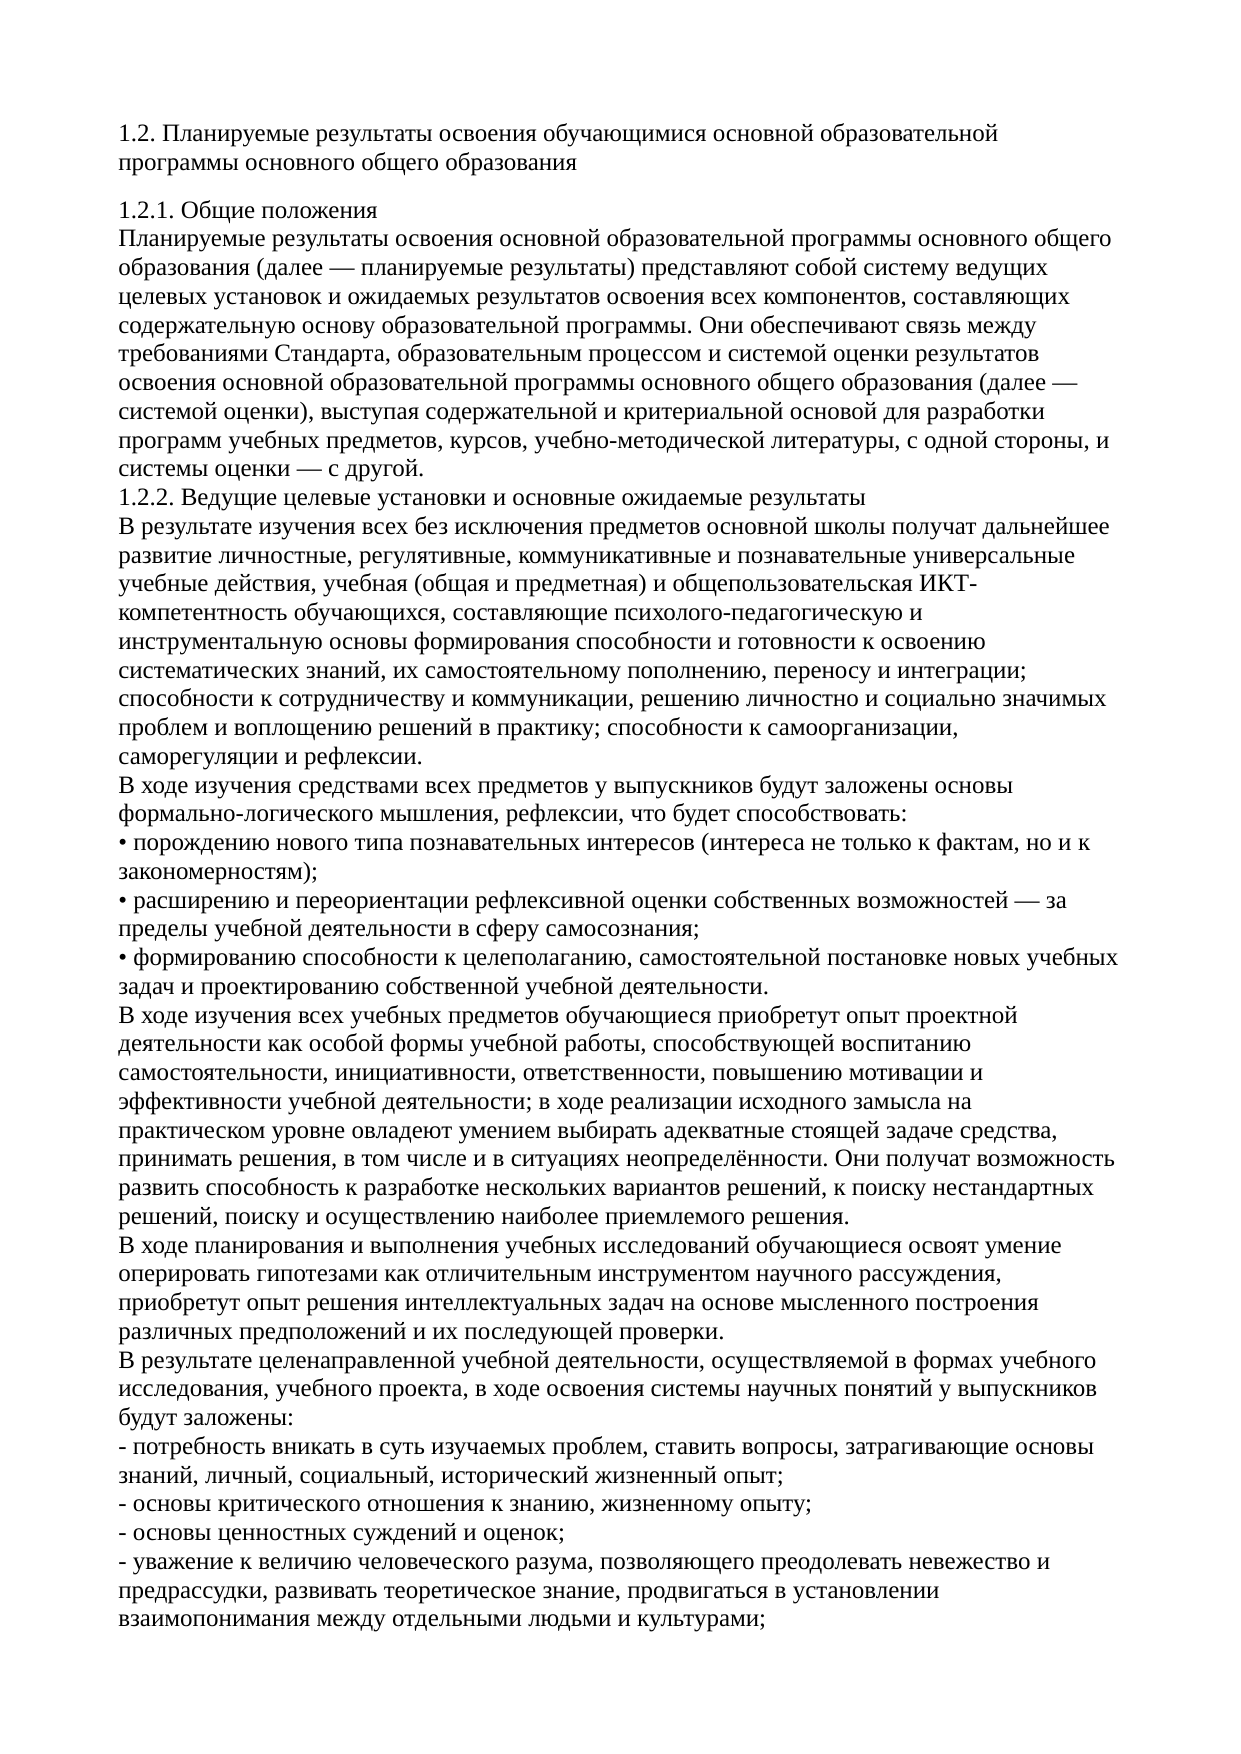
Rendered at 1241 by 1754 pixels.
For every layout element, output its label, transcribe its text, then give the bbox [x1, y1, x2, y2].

text 1.2.1. Общие положения [118, 195, 1122, 223]
text 1.2.2. Ведущие целевые установки и основные ожидаемые результаты [118, 482, 1122, 511]
text Планируемые результаты освоения основной образовательной программы основного общего образования (далее — планируемые результаты) представляют собой систему ведущих целевых установок и ожидаемых результатов освоения всех компонентов, составляющих содержательную основу образовательной программы. Они обеспечивают связь между требованиями Стандарта, образовательным процессом и системой оценки результатов освоения основной образовательной программы основного общего образования (далее — системой оценки), выступая содержательной и критериальной основой для разработки программ учебных предметов, курсов, учебно-методической литературы, с одной стороны, и системы оценки — с другой. [118, 223, 1122, 482]
text - основы критического отношения к знанию, жизненному опыту; [118, 1488, 1122, 1517]
text • порождению нового типа познавательных интересов (интереса не только к фактам, но и к закономерностям); [118, 827, 1122, 885]
text - потребность вникать в суть изучаемых проблем, ставить вопросы, затрагивающие основы знаний, личный, социальный, исторический жизненный опыт; [118, 1431, 1122, 1488]
text • расширению и переориентации рефлексивной оценки собственных возможностей — за пределы учебной деятельности в сферу самосознания; [118, 885, 1122, 942]
text В результате изучения всех без исключения предметов основной школы получат дальнейшее развитие личностные, регулятивные, коммуникативные и познавательные универсальные учебные действия, учебная (общая и предметная) и общепользовательская ИКТ-компетентность обучающихся, составляющие психолого-педагогическую и инструментальную основы формирования способности и готовности к освоению систематических знаний, их самостоятельному пополнению, переносу и интеграции; способности к сотрудничеству и коммуникации, решению личностно и социально значимых проблем и воплощению решений в практику; способности к самоорганизации, саморегуляции и рефлексии. [118, 511, 1122, 770]
text В ходе изучения всех учебных предметов обучающиеся приобретут опыт проектной деятельности как особой формы учебной работы, способствующей воспитанию самостоятельности, инициативности, ответственности, повышению мотивации и эффективности учебной деятельности; в ходе реализации исходного замысла на практическом уровне овладеют умением выбирать адекватные стоящей задаче средства, принимать решения, в том числе и в ситуациях неопределённости. Они получат возможность развить способность к разработке нескольких вариантов решений, к поиску нестандартных решений, поиску и осуществлению наиболее приемлемого решения. [118, 1000, 1122, 1230]
text • формированию способности к целеполаганию, самостоятельной постановке новых учебных задач и проектированию собственной учебной деятельности. [118, 942, 1122, 1000]
text - основы ценностных суждений и оценок; [118, 1517, 1122, 1546]
text В ходе изучения средствами всех предметов у выпускников будут заложены основы формально-логического мышления, рефлексии, что будет способствовать: [118, 770, 1122, 827]
text В ходе планирования и выполнения учебных исследований обучающиеся освоят умение оперировать гипотезами как отличительным инструментом научного рассуждения, приобретут опыт решения интеллектуальных задач на основе мысленного построения различных предположений и их последующей проверки. [118, 1230, 1122, 1345]
text В результате целенаправленной учебной деятельности, осуществляемой в формах учебного исследования, учебного проекта, в ходе освоения системы научных понятий у выпускников будут заложены: [118, 1345, 1122, 1431]
text 1.2. Планируемые результаты освоения обучающимися основной образовательной программы основного общего образования [118, 118, 1122, 176]
text - уважение к величию человеческого разума, позволяющего преодолевать невежество и предрассудки, развивать теоретическое знание, продвигаться в установлении взаимопонимания между отдельными людьми и культурами; [118, 1546, 1122, 1632]
